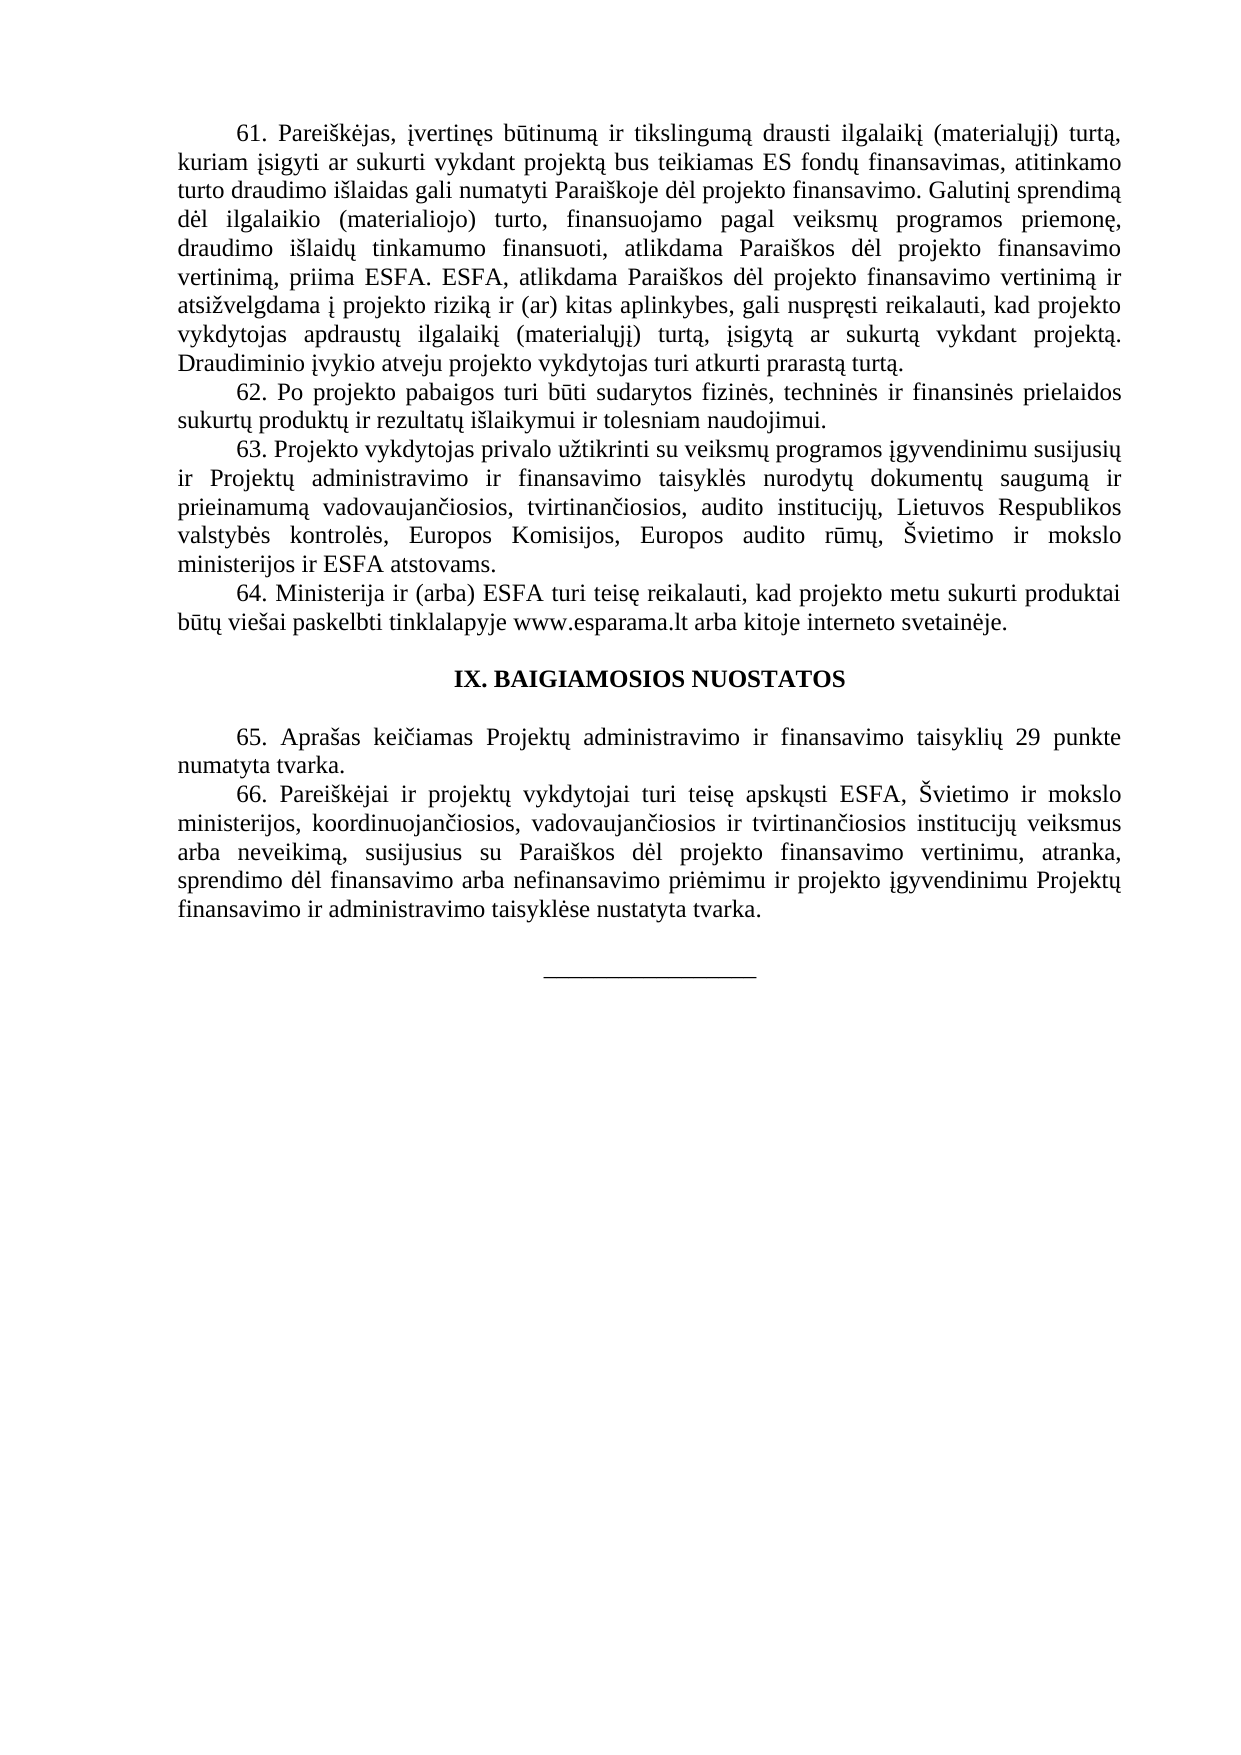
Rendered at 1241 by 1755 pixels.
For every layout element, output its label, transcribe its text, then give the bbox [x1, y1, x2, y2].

text 66. Pareiškėjai ir projektų vykdytojai turi teisę apskųsti ESFA, Švietimo ir mokslo ministerijos, koordinuojančiosios, vadovaujančiosios ir tvirtinančiosios institucijų veiksmus arba neveikimą, susijusius su Paraiškos dėl projekto finansavimo vertinimu, atranka, sprendimo dėl finansavimo arba nefinansavimo priėmimu ir projekto įgyvendinimu Projektų finansavimo ir administravimo taisyklėse nustatyta tvarka. [177, 779, 1122, 923]
text 63. Projekto vykdytojas privalo užtikrinti su veiksmų programos įgyvendinimu susijusių ir Projektų administravimo ir finansavimo taisyklės nurodytų dokumentų saugumą ir prieinamumą vadovaujančiosios, tvirtinančiosios, audito institucijų, Lietuvos Respublikos valstybės kontrolės, Europos Komisijos, Europos audito rūmų, Švietimo ir mokslo ministerijos ir ESFA atstovams. [177, 434, 1122, 578]
text IX. BAIGIAMOSIOS NUOSTATOS [177, 664, 1122, 693]
text _________________ [177, 952, 1122, 981]
text 64. Ministerija ir (arba) ESFA turi teisę reikalauti, kad projekto metu sukurti produktai būtų viešai paskelbti tinklalapyje www.esparama.lt arba kitoje interneto svetainėje. [177, 578, 1122, 636]
text 61. Pareiškėjas, įvertinęs būtinumą ir tikslingumą drausti ilgalaikį (materialųjį) turtą, kuriam įsigyti ar sukurti vykdant projektą bus teikiamas ES fondų finansavimas, atitinkamo turto draudimo išlaidas gali numatyti Paraiškoje dėl projekto finansavimo. Galutinį sprendimą dėl ilgalaikio (materialiojo) turto, finansuojamo pagal veiksmų programos priemonę, draudimo išlaidų tinkamumo finansuoti, atlikdama Paraiškos dėl projekto finansavimo vertinimą, priima ESFA. ESFA, atlikdama Paraiškos dėl projekto finansavimo vertinimą ir atsižvelgdama į projekto riziką ir (ar) kitas aplinkybes, gali nuspręsti reikalauti, kad projekto vykdytojas apdraustų ilgalaikį (materialųjį) turtą, įsigytą ar sukurtą vykdant projektą. Draudiminio įvykio atveju projekto vykdytojas turi atkurti prarastą turtą. [177, 118, 1122, 377]
text 62. Po projekto pabaigos turi būti sudarytos fizinės, techninės ir finansinės prielaidos sukurtų produktų ir rezultatų išlaikymui ir tolesniam naudojimui. [177, 377, 1122, 434]
text 65. Aprašas keičiamas Projektų administravimo ir finansavimo taisyklių 29 punkte numatyta tvarka. [177, 722, 1122, 779]
